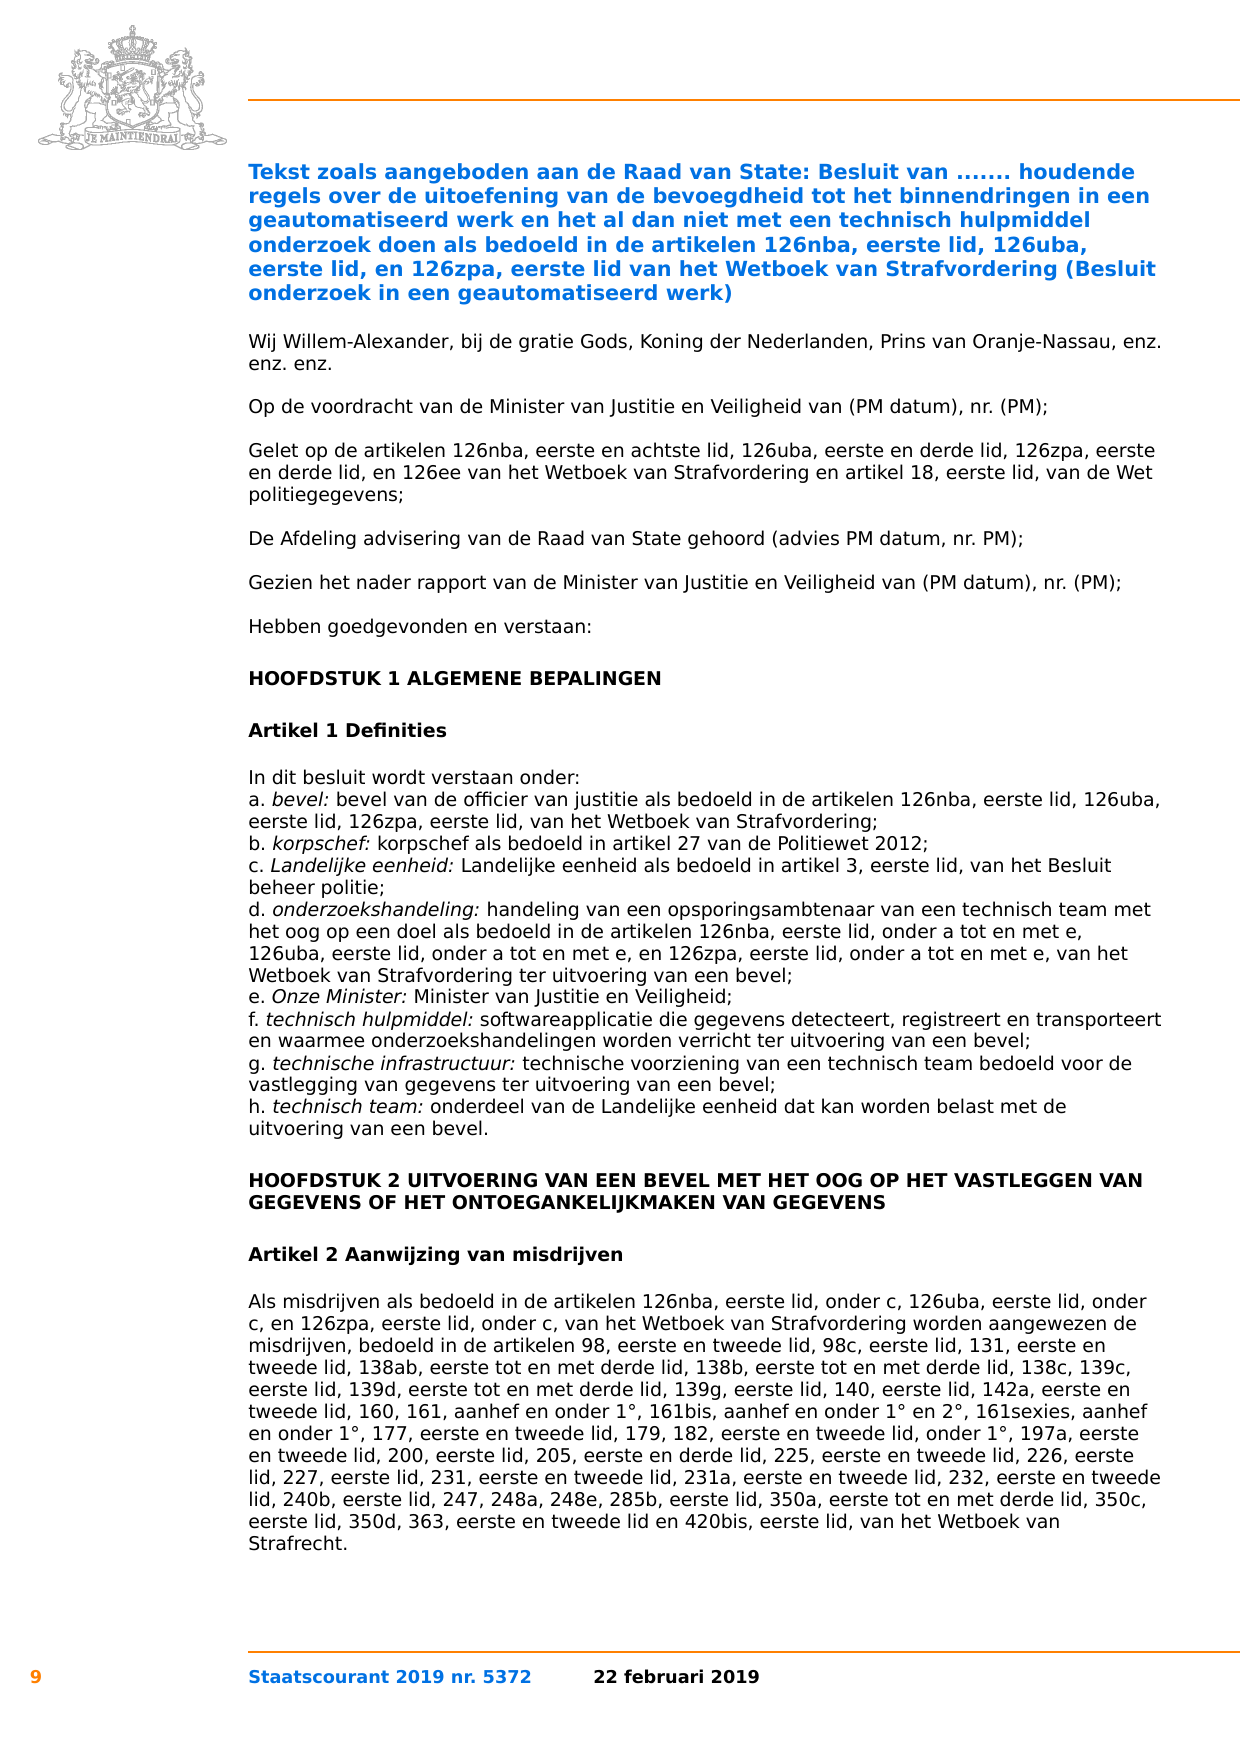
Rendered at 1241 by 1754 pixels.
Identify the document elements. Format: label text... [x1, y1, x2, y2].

text e. Onze Minister: Minister van Justitie en Veiligheid; [248, 986, 1163, 1008]
text f. technisch hulpmiddel: softwareapplicatie die gegevens detecteert, registreert en transporteert en waarmee onderzoekshandelingen worden verricht ter uitvoering van een bevel; [248, 1008, 1163, 1052]
text d. onderzoekshandeling: handeling van een opsporingsambtenaar van een technisch team met het oog op een doel als bedoeld in de artikelen 126nba, eerste lid, onder a tot en met e, 126uba, eerste lid, onder a tot en met e, en 126zpa, eerste lid, onder a tot en met e, van het Wetboek van Strafvordering ter uitvoering van een bevel; [248, 898, 1163, 986]
text In dit besluit wordt verstaan onder: [248, 767, 1163, 789]
picture [38, 25, 227, 150]
text Als misdrijven als bedoeld in de artikelen 126nba, eerste lid, onder c, 126uba, eerste lid, onder c, en 126zpa, eerste lid, onder c, van het Wetboek van Strafvordering worden aangewezen de misdrijven, bedoeld in de artikelen 98, eerste en tweede lid, 98c, eerste lid, 131, eerste en tweede lid, 138ab, eerste tot en met derde lid, 138b, eerste tot en met derde lid, 138c, 139c, eerste lid, 139d, eerste tot en met derde lid, 139g, eerste lid, 140, eerste lid, 142a, eerste en tweede lid, 160, 161, aanhef en onder 1°, 161bis, aanhef en onder 1° en 2°, 161sexies, aanhef en onder 1°, 177, eerste en tweede lid, 179, 182, eerste en tweede lid, onder 1°, 197a, eerste en tweede lid, 200, eerste lid, 205, eerste en derde lid, 225, eerste en tweede lid, 226, eerste lid, 227, eerste lid, 231, eerste en tweede lid, 231a, eerste en tweede lid, 232, eerste en tweede lid, 240b, eerste lid, 247, 248a, 248e, 285b, eerste lid, 350a, eerste tot en met derde lid, 350c, eerste lid, 350d, 363, eerste en tweede lid en 420bis, eerste lid, van het Wetboek van Strafrecht. [248, 1291, 1163, 1555]
text Gezien het nader rapport van de Minister van Justitie en Veiligheid van (PM datum), nr. (PM); [248, 572, 1163, 594]
text De Afdeling advisering van de Raad van State gehoord (advies PM datum, nr. PM); [248, 528, 1163, 550]
text Op de voordracht van de Minister van Justitie en Veiligheid van (PM datum), nr. (PM); [248, 396, 1163, 418]
text c. Landelijke eenheid: Landelijke eenheid als bedoeld in artikel 3, eerste lid, van het Besluit beheer politie; [248, 854, 1163, 898]
text Gelet op de artikelen 126nba, eerste en achtste lid, 126uba, eerste en derde lid, 126zpa, eerste en derde lid, en 126ee van het Wetboek van Strafvordering en artikel 18, eerste lid, van de Wet politiegegevens; [248, 440, 1163, 506]
subtitle HOOFDSTUK 2 UITVOERING VAN EEN BEVEL MET HET OOG OP HET VASTLEGGEN VAN GEGEVENS OF HET ONTOEGANKELIJKMAKEN VAN GEGEVENS [248, 1170, 1163, 1214]
subtitle HOOFDSTUK 1 ALGEMENE BEPALINGEN [248, 668, 1163, 690]
text Wij Willem-Alexander, bij de gratie Gods, Koning der Nederlanden, Prins van Oranje-Nassau, enz. enz. enz. [248, 331, 1163, 374]
subtitle Artikel 2 Aanwijzing van misdrijven [248, 1244, 1163, 1266]
text Hebben goedgevonden en verstaan: [248, 616, 1163, 638]
subtitle Tekst zoals aangeboden aan de Raad van State: Besluit van ....... houdende regels over de uitoefening van de bevoegdheid tot het binnendringen in een geautomatiseerd werk en het al dan niet met een technisch hulpmiddel onderzoek doen als bedoeld in de artikelen 126nba, eerste lid, 126uba, eerste lid, en 126zpa, eerste lid van het Wetboek van Strafvordering (Besluit onderzoek in een geautomatiseerd werk) [248, 160, 1163, 306]
text g. technische infrastructuur: technische voorziening van een technisch team bedoeld voor de vastlegging van gegevens ter uitvoering van een bevel; [248, 1052, 1163, 1096]
text b. korpschef: korpschef als bedoeld in artikel 27 van de Politiewet 2012; [248, 833, 1163, 854]
subtitle Artikel 1 Definities [248, 720, 1163, 742]
text a. bevel: bevel van de officier van justitie als bedoeld in de artikelen 126nba, eerste lid, 126uba, eerste lid, 126zpa, eerste lid, van het Wetboek van Strafvordering; [248, 789, 1163, 833]
text h. technisch team: onderdeel van de Landelijke eenheid dat kan worden belast met de uitvoering van een bevel. [248, 1096, 1163, 1140]
